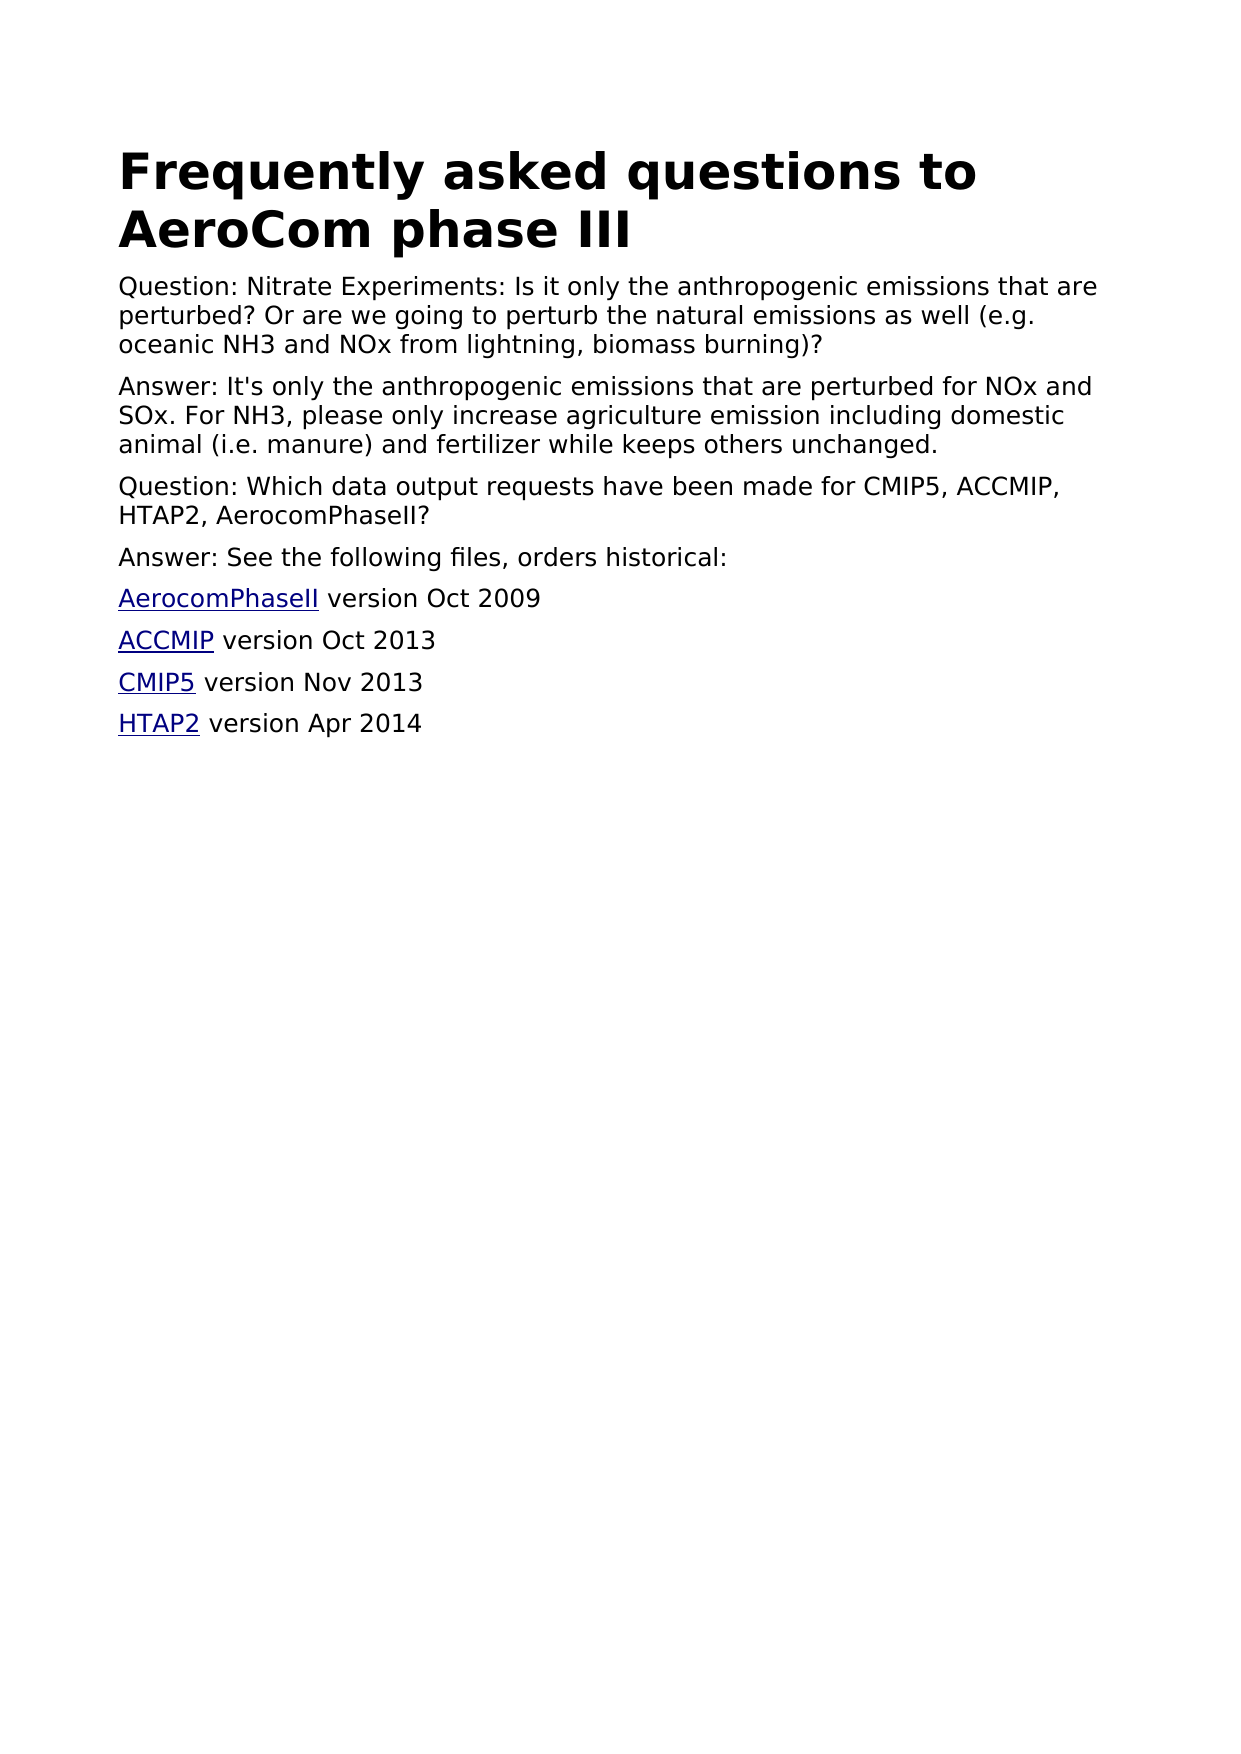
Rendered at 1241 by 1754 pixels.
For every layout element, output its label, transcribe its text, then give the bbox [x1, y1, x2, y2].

text Answer: See the following files, orders historical: [118, 543, 1122, 572]
subtitle Frequently asked questions to AeroCom phase III [118, 143, 1122, 259]
text Question: Nitrate Experiments: Is it only the anthropogenic emissions that are perturbed? Or are we going to perturb the natural emissions as well (e.g. oceanic NH3 and NOx from lightning, biomass burning)? [118, 272, 1122, 359]
text Answer: It's only the anthropogenic emissions that are perturbed for NOx and SOx. For NH3, please only increase agriculture emission including domestic animal (i.e. manure) and fertilizer while keeps others unchanged. [118, 372, 1122, 459]
text HTAP2 version Apr 2014 [118, 709, 1122, 739]
text AerocomPhaseII version Oct 2009 [118, 584, 1122, 614]
text ACCMIP version Oct 2013 [118, 626, 1122, 655]
text CMIP5 version Nov 2013 [118, 668, 1122, 697]
text Question: Which data output requests have been made for CMIP5, ACCMIP, HTAP2, AerocomPhaseII? [118, 472, 1122, 530]
